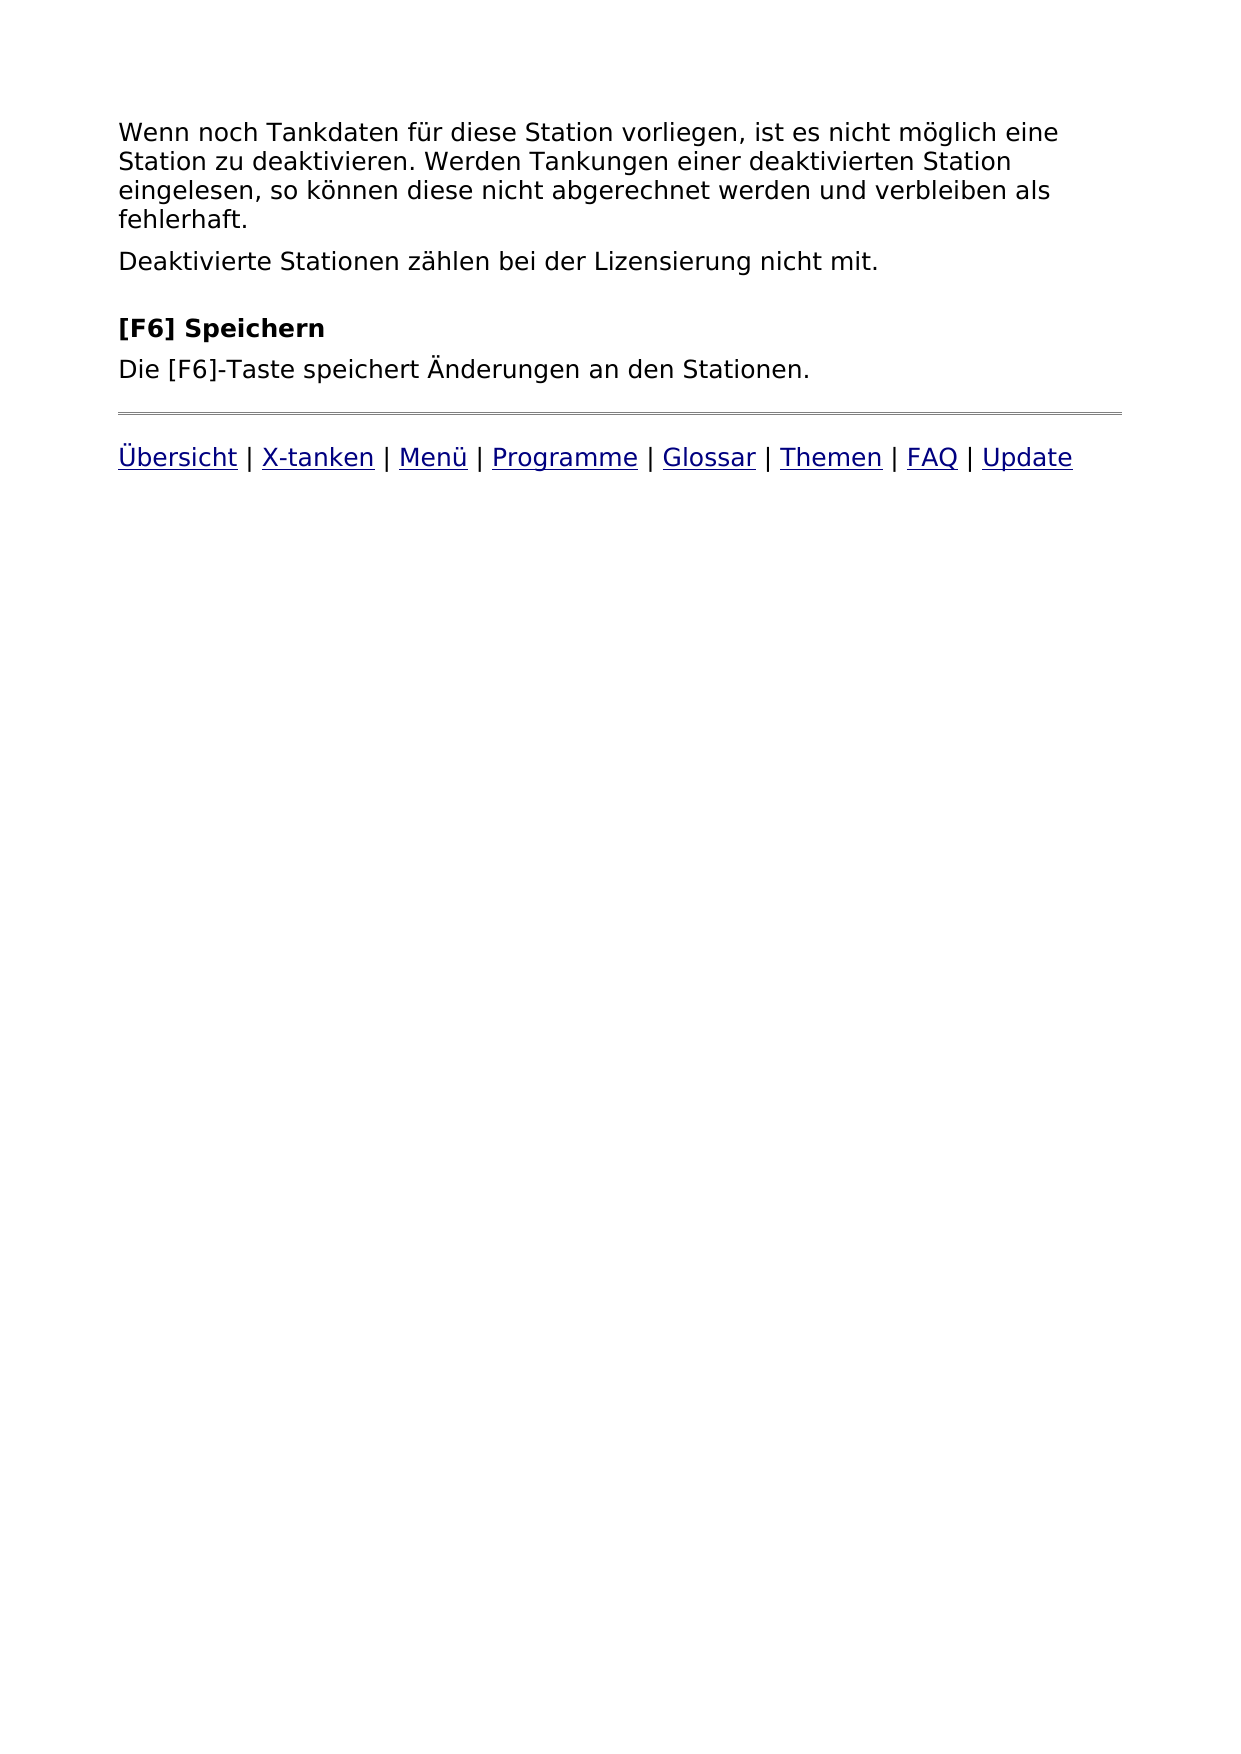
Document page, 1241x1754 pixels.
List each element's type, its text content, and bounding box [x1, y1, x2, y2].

text Wenn noch Tankdaten für diese Station vorliegen, ist es nicht möglich eine Station zu deaktivieren. Werden Tankungen einer deaktivierten Station eingelesen, so können diese nicht abgerechnet werden und verbleiben als fehlerhaft. [118, 118, 1122, 235]
text Die [F6]-Taste speichert Änderungen an den Stationen. [118, 356, 1122, 385]
text Übersicht | X-tanken | Menü | Programme | Glossar | Themen | FAQ | Update [118, 444, 1122, 473]
subtitle [F6] Speichern [118, 314, 1122, 343]
text Deaktivierte Stationen zählen bei der Lizensierung nicht mit. [118, 247, 1122, 276]
